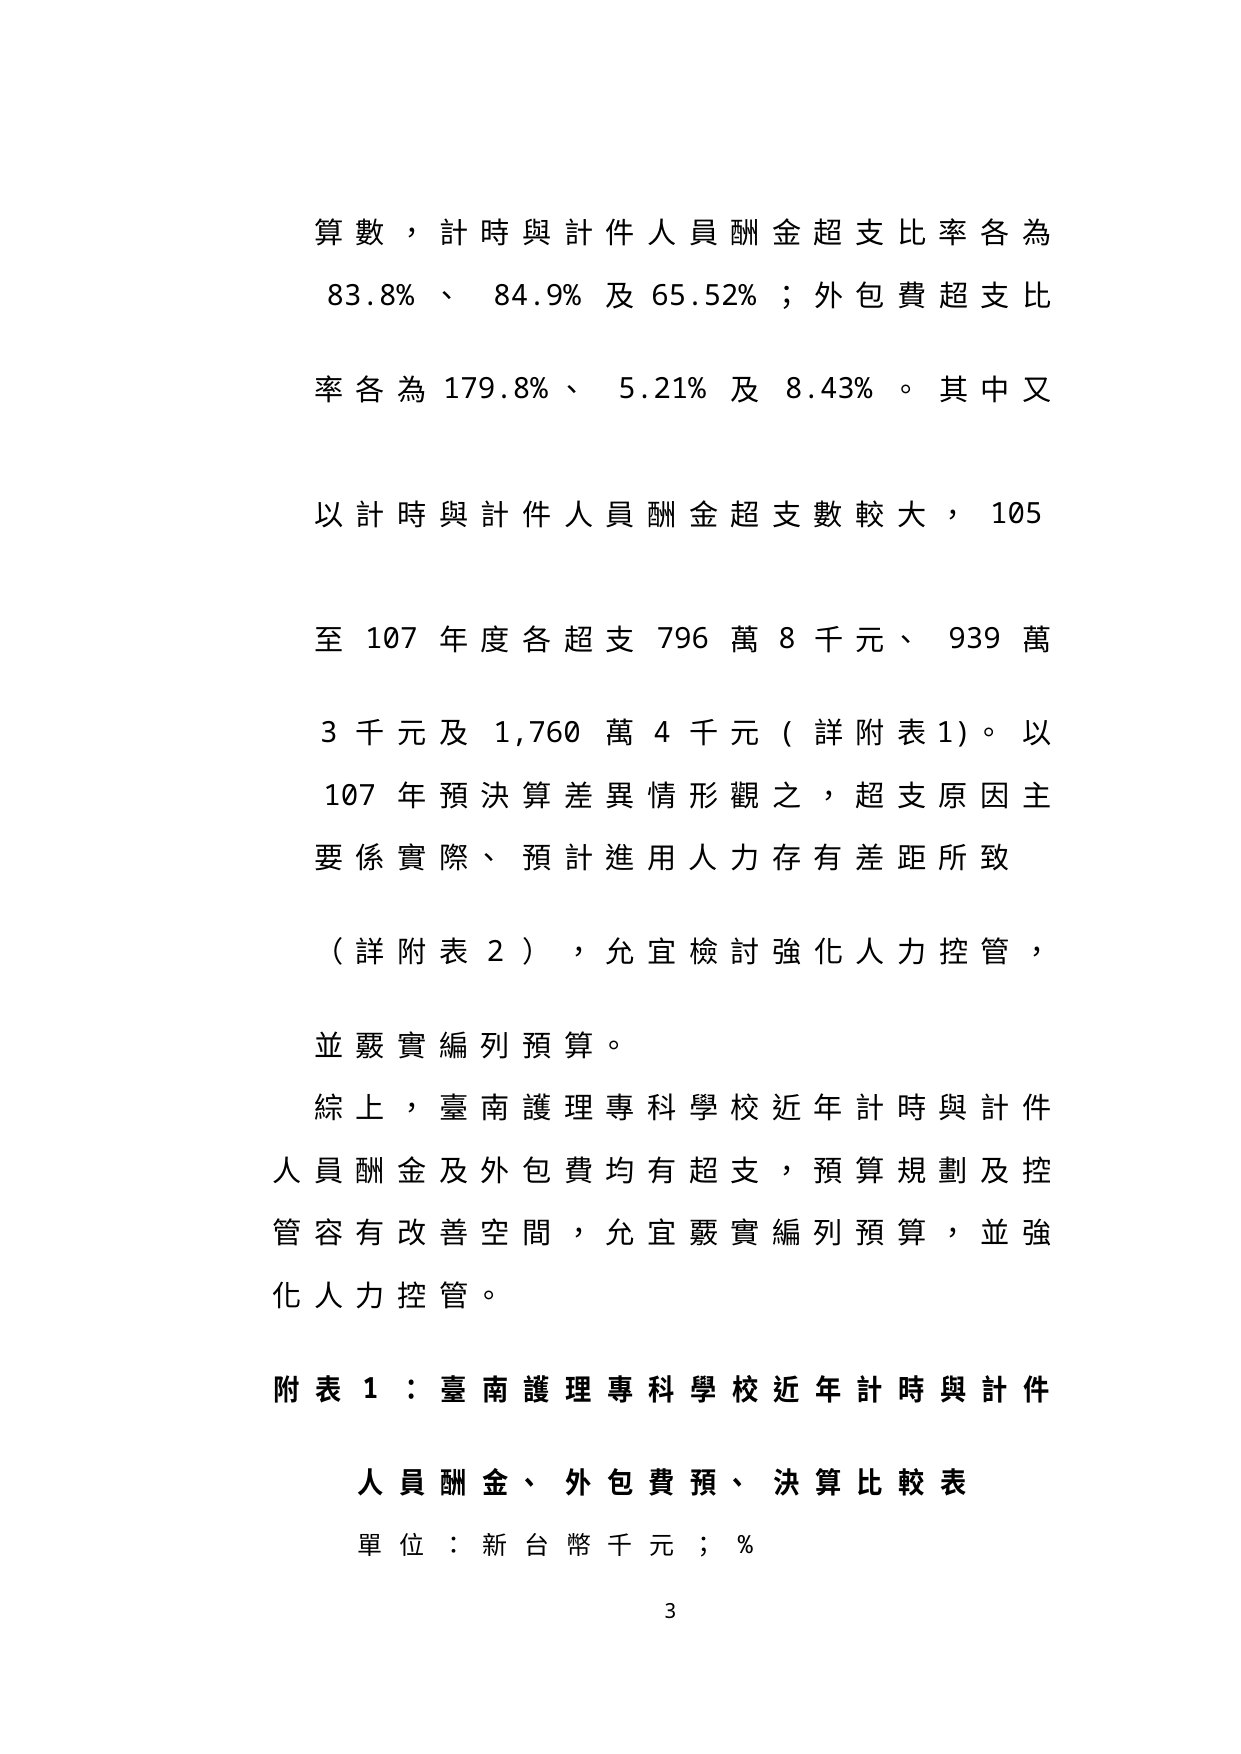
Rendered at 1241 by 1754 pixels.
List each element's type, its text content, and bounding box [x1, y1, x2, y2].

text 綜上，臺南護理專科學校近年計時與計件人員酬金及外包費均有超支，預算規劃及控管容有改善空間，允宜覈實編列預算，並強化人力控管。 [242, 1064, 1058, 1314]
text 附表1：臺南護理專科學校近年計時與計件人員酬金、外包費預、決算比較表 單位：新台幣千元；% [241, 1314, 1058, 1564]
text 算數，計時與計件人員酬金超支比率各為83.8%、84.9%及65.52%；外包費超支比率各為179.8%、5.21%及8.43%。其中又以計時與計件人員酬金超支數較大，105至107年度各超支796萬8千元、939萬3千元及1,760萬4千元(詳附表1)。以107年預決算差異情形觀之，超支原因主要係實際、預計進用人力存有差距所致（詳附表2），允宜檢討強化人力控管，並覈實編列預算。 [271, 189, 1058, 1064]
